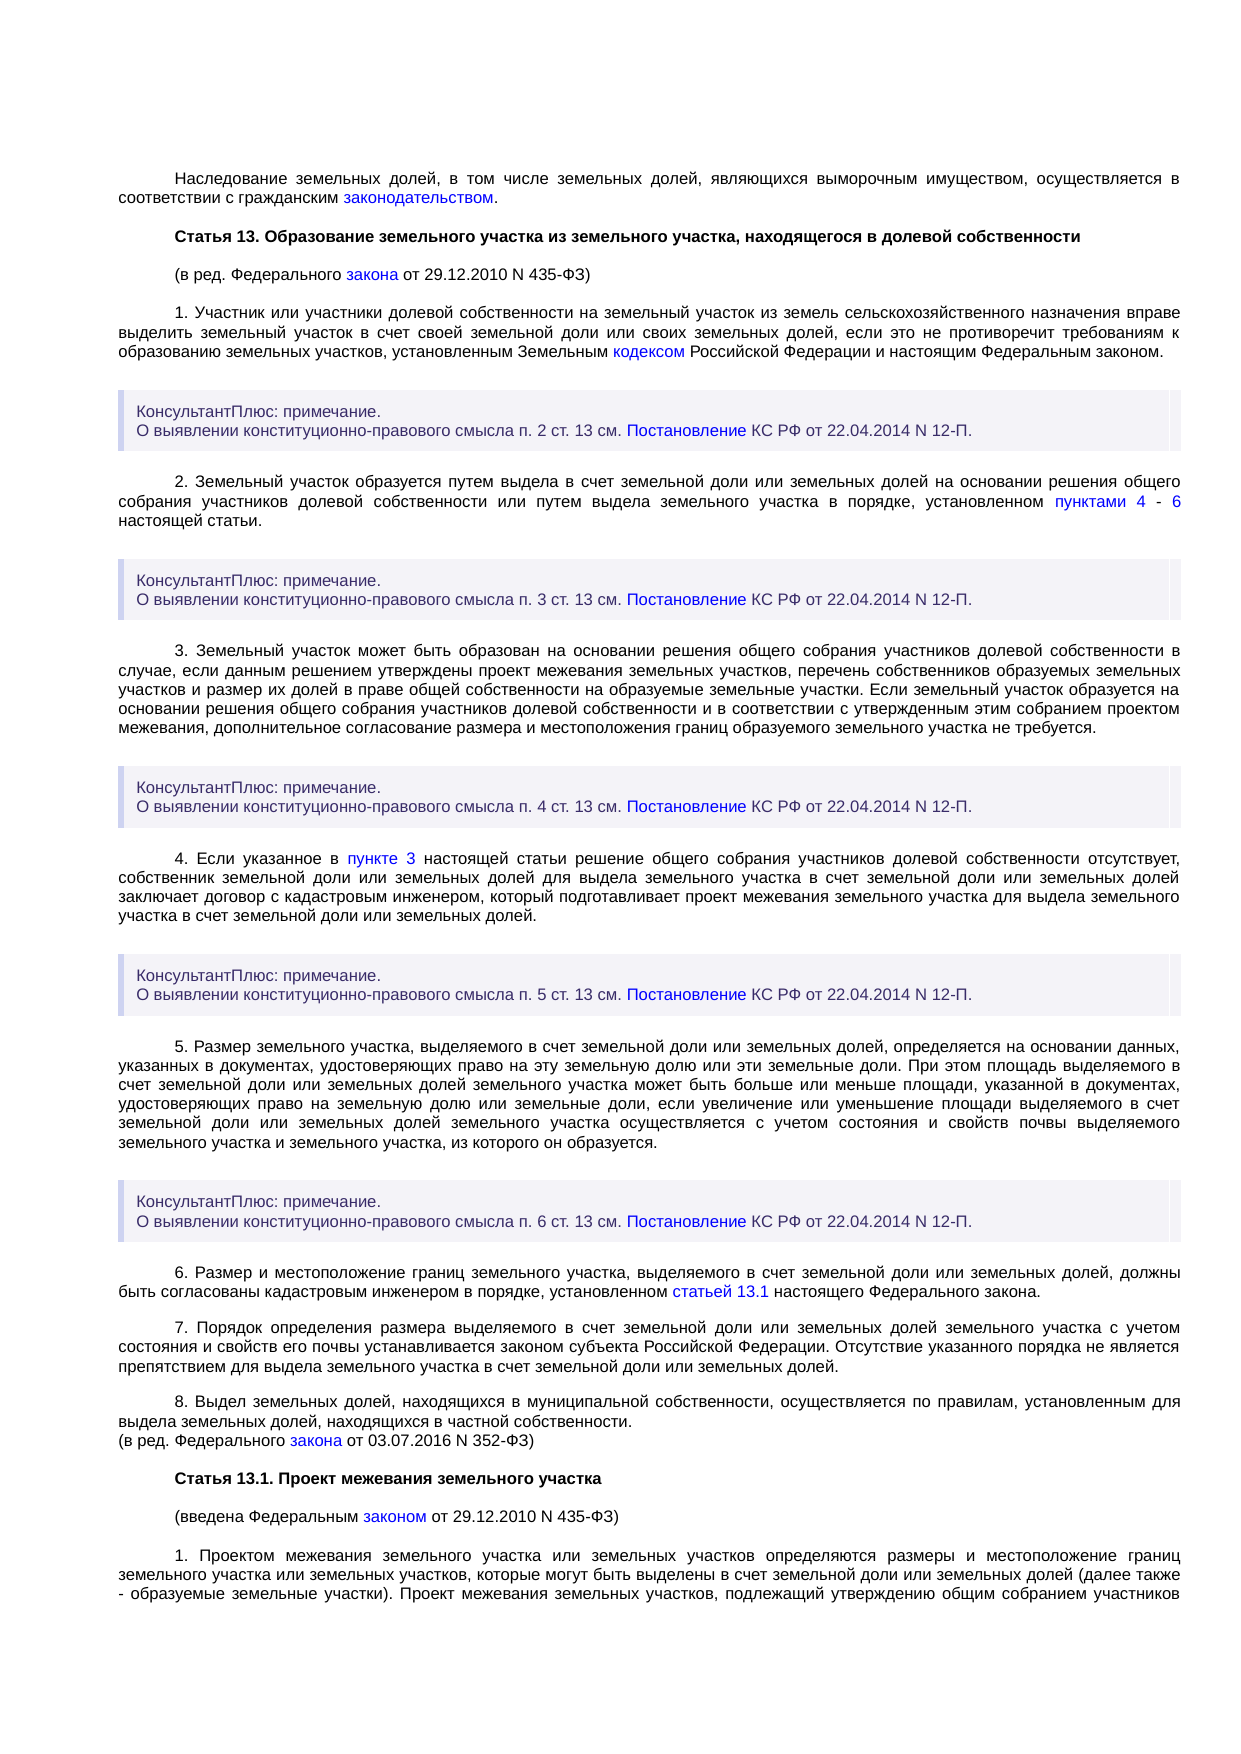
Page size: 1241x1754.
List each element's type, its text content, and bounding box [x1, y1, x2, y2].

text 1. Участник или участники долевой собственности на земельный участок из земель сельскохозяйственного назначения вправе выделить земельный участок в счет своей земельной доли или своих земельных долей, если это не противоречит требованиям к образованию земельных участков, установленным Земельным кодексом Российской Федерации и настоящим Федеральным законом. [118, 303, 1181, 361]
table_header [124, 954, 136, 1016]
table_header КонсультантПлюс: примечание. О выявлении конституционно-правового смысла п. 3 ст. 13 см. Постановление КС РФ от 22.04.2014 N 12-П. [136, 559, 1169, 620]
text (введена Федеральным законом от 29.12.2010 N 435-ФЗ) [118, 1507, 1181, 1526]
table_header КонсультантПлюс: примечание. О выявлении конституционно-правового смысла п. 2 ст. 13 см. Постановление КС РФ от 22.04.2014 N 12-П. [136, 390, 1169, 451]
table_header [1170, 1180, 1181, 1242]
text 8. Выдел земельных долей, находящихся в муниципальной собственности, осуществляется по правилам, установленным для выдела земельных долей, находящихся в частной собственности. [118, 1392, 1181, 1431]
table_header КонсультантПлюс: примечание. О выявлении конституционно-правового смысла п. 4 ст. 13 см. Постановление КС РФ от 22.04.2014 N 12-П. [136, 766, 1169, 828]
table_header [124, 390, 136, 451]
text 4. Если указанное в пункте 3 настоящей статьи решение общего собрания участников долевой собственности отсутствует, собственник земельной доли или земельных долей для выдела земельного участка в счет земельной доли или земельных долей заключает договор с кадастровым инженером, который подготавливает проект межевания земельного участка для выдела земельного участка в счет земельной доли или земельных долей. [118, 848, 1181, 925]
table_header [118, 559, 124, 620]
table_header [1170, 559, 1181, 620]
table_header КонсультантПлюс: примечание. О выявлении конституционно-правового смысла п. 6 ст. 13 см. Постановление КС РФ от 22.04.2014 N 12-П. [136, 1180, 1169, 1242]
text 6. Размер и местоположение границ земельного участка, выделяемого в счет земельной доли или земельных долей, должны быть согласованы кадастровым инженером в порядке, установленном статьей 13.1 настоящего Федерального закона. [118, 1263, 1181, 1301]
text 7. Порядок определения размера выделяемого в счет земельной доли или земельных долей земельного участка с учетом состояния и свойств его почвы устанавливается законом субъекта Российской Федерации. Отсутствие указанного порядка не является препятствием для выдела земельного участка в счет земельной доли или земельных долей. [118, 1318, 1181, 1376]
table_header [118, 390, 124, 451]
subtitle Статья 13. Образование земельного участка из земельного участка, находящегося в долевой собственности [118, 227, 1181, 246]
text 3. Земельный участок может быть образован на основании решения общего собрания участников долевой собственности в случае, если данным решением утверждены проект межевания земельных участков, перечень собственников образуемых земельных участков и размер их долей в праве общей собственности на образуемые земельные участки. Если земельный участок образуется на основании решения общего собрания участников долевой собственности и в соответствии с утвержденным этим собранием проектом межевания, дополнительное согласование размера и местоположения границ образуемого земельного участка не требуется. [118, 641, 1181, 737]
table_header КонсультантПлюс: примечание. О выявлении конституционно-правового смысла п. 5 ст. 13 см. Постановление КС РФ от 22.04.2014 N 12-П. [136, 954, 1169, 1016]
text (в ред. Федерального закона от 29.12.2010 N 435-ФЗ) [118, 265, 1181, 284]
table_header [118, 1180, 124, 1242]
table_header [1170, 954, 1181, 1016]
text 2. Земельный участок образуется путем выдела в счет земельной доли или земельных долей на основании решения общего собрания участников долевой собственности или путем выдела земельного участка в порядке, установленном пунктами 4 - 6 настоящей статьи. [118, 472, 1181, 530]
table_header [1170, 390, 1181, 451]
table_header [1170, 766, 1181, 828]
table_header [124, 1180, 136, 1242]
text (в ред. Федерального закона от 03.07.2016 N 352-ФЗ) [118, 1431, 1181, 1450]
table_header [118, 954, 124, 1016]
text 5. Размер земельного участка, выделяемого в счет земельной доли или земельных долей, определяется на основании данных, указанных в документах, удостоверяющих право на эту земельную долю или эти земельные доли. При этом площадь выделяемого в счет земельной доли или земельных долей земельного участка может быть больше или меньше площади, указанной в документах, удостоверяющих право на земельную долю или земельные доли, если увеличение или уменьшение площади выделяемого в счет земельной доли или земельных долей земельного участка осуществляется с учетом состояния и свойств почвы выделяемого земельного участка и земельного участка, из которого он образуется. [118, 1037, 1181, 1152]
text Наследование земельных долей, в том числе земельных долей, являющихся выморочным имуществом, осуществляется в соответствии с гражданским законодательством. [118, 169, 1181, 207]
table_header [124, 559, 136, 620]
table_header [118, 766, 124, 828]
subtitle Статья 13.1. Проект межевания земельного участка [118, 1469, 1181, 1488]
text 1. Проектом межевания земельного участка или земельных участков определяются размеры и местоположение границ земельного участка или земельных участков, которые могут быть выделены в счет земельной доли или земельных долей (далее также - образуемые земельные участки). Проект межевания земельных участков, подлежащий утверждению общим собранием участников [118, 1546, 1181, 1603]
table_header [124, 766, 136, 828]
